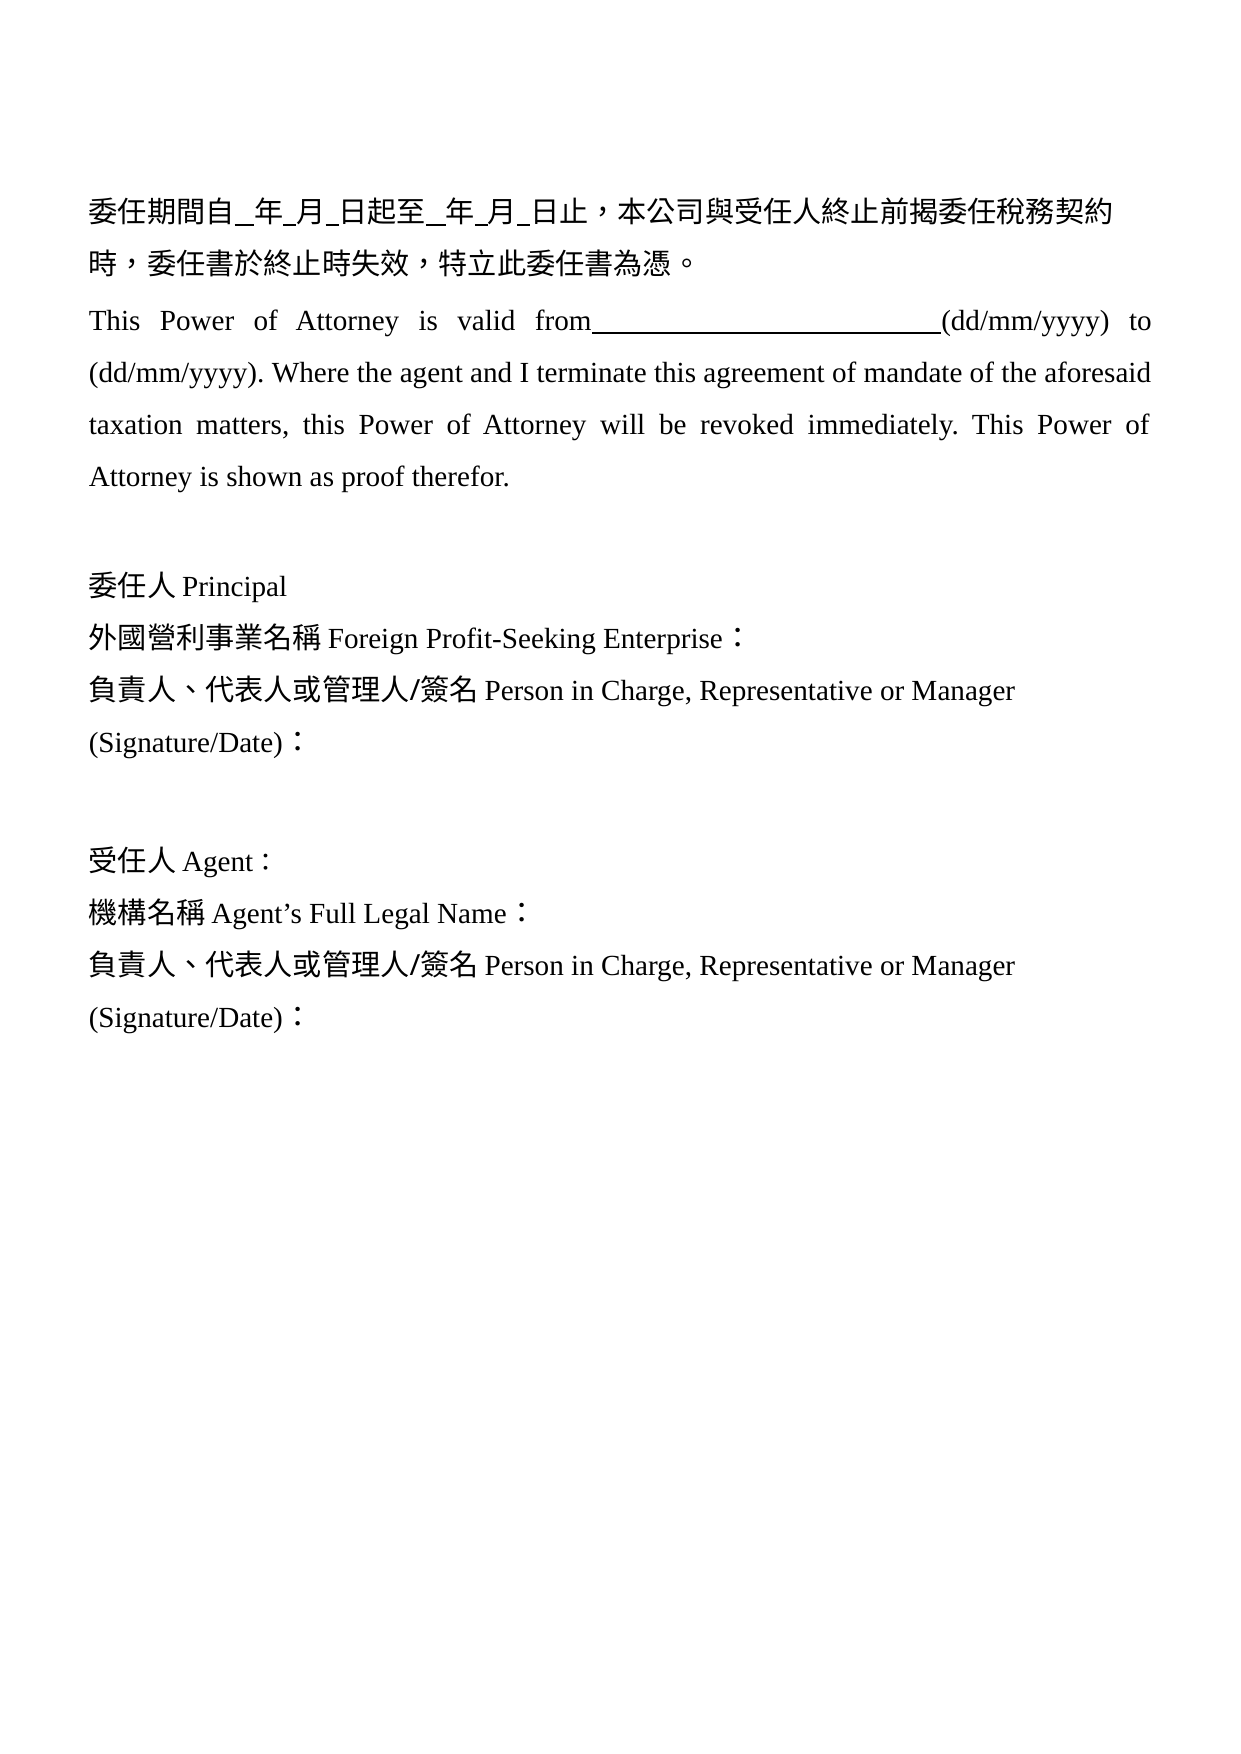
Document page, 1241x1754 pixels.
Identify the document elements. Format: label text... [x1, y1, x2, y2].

text 受任人Agent： [88, 830, 1152, 882]
text 外國營利事業名稱Foreign Profit-Seeking Enterprise： [88, 607, 1152, 659]
text 機構名稱Agent’s Full Legal Name： [88, 882, 1152, 934]
text 負責人、代表人或管理人/簽名Person in Charge, Representative or Manager (Signature/Date)： [88, 934, 1152, 1038]
text 委任期間自 年 月 日起至 年 月 日止，本公司與受任人終止前揭委任稅務契約時，委任書於終止時失效，特立此委任書為憑。 [88, 180, 1152, 284]
text 負責人、代表人或管理人/簽名Person in Charge, Representative or Manager (Signature/Date)： [88, 659, 1152, 763]
text This Power of Attorney is valid from (dd/mm/yyyy) to (dd/mm/yyyy). Where the agent and I terminate this agreement of mandate of the aforesaid taxation matters, this Power of Attorney will be revoked immediately. This Power of Attorney is shown as proof therefor. [88, 284, 1152, 493]
text 委任人Principal [88, 555, 1152, 607]
